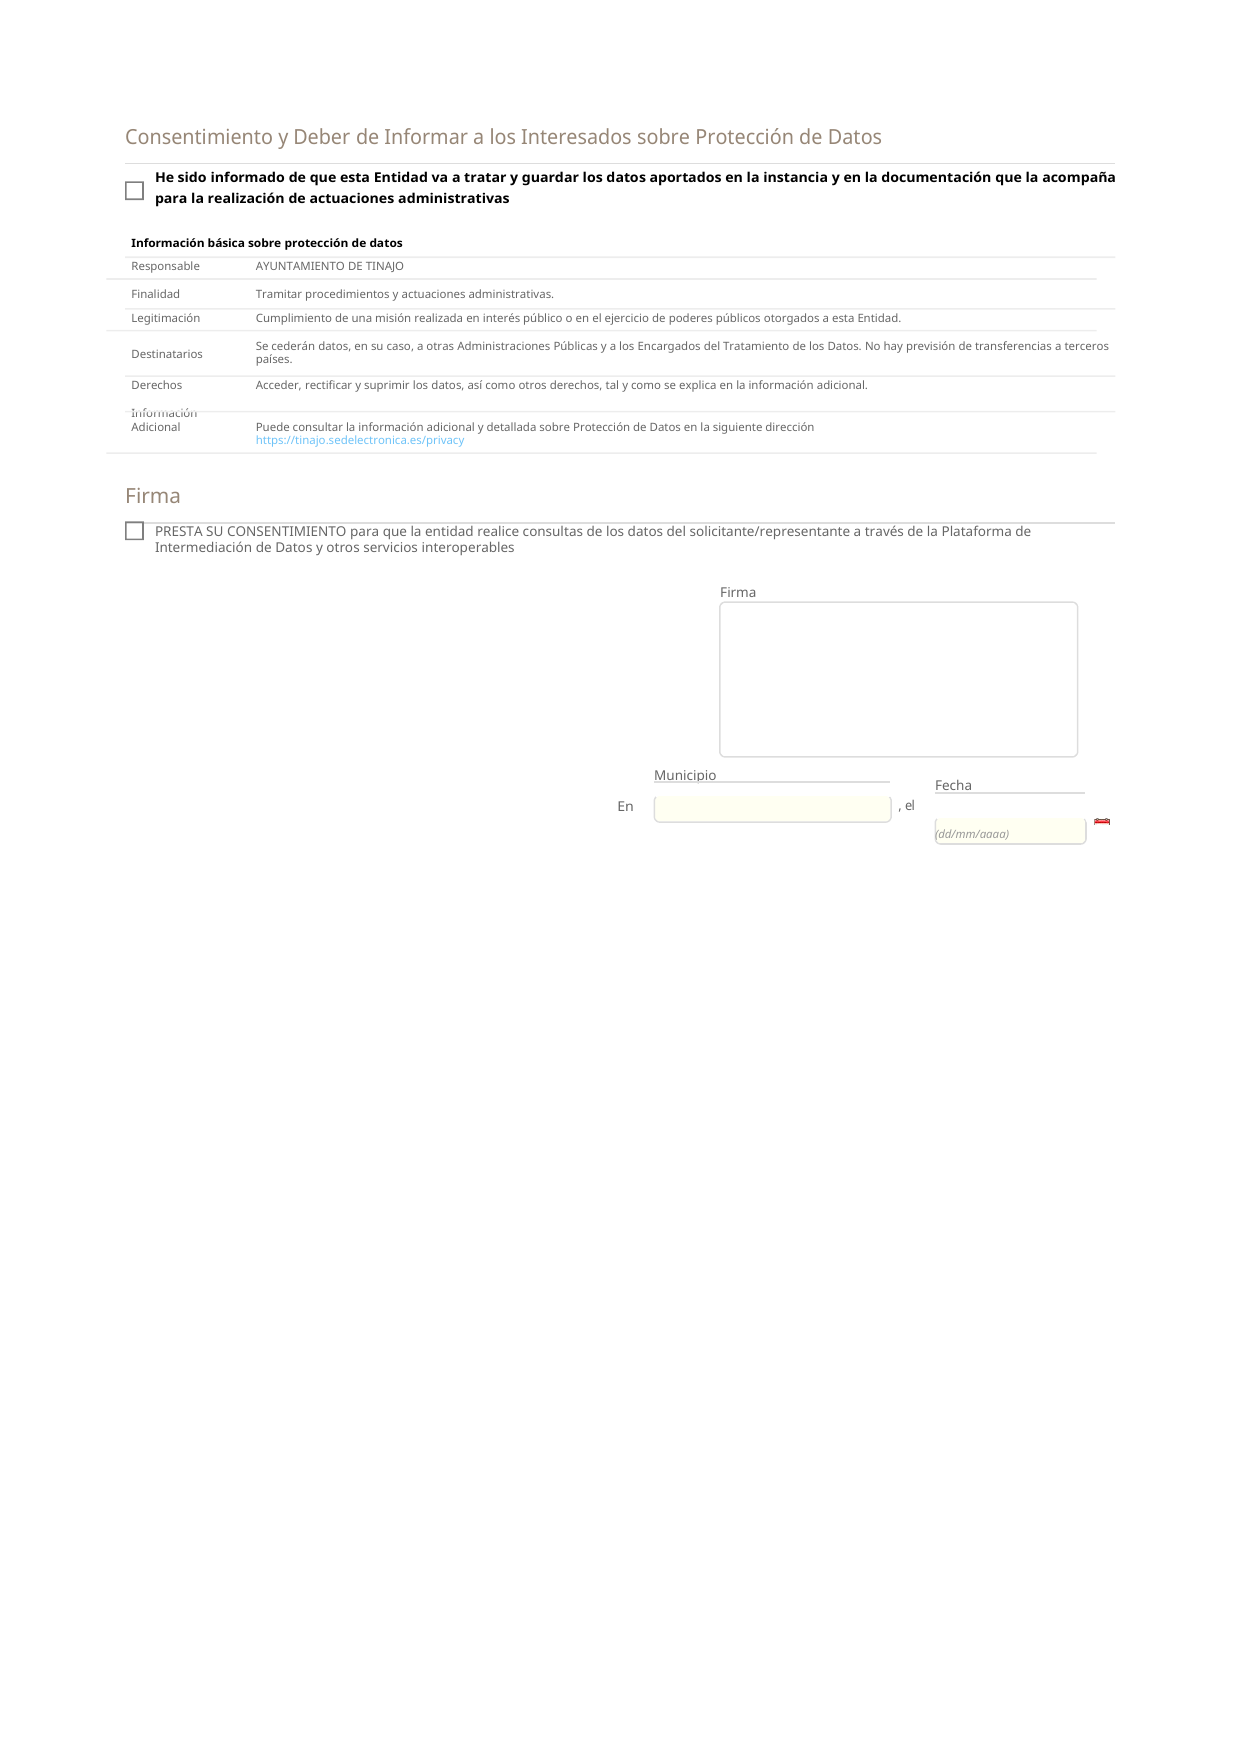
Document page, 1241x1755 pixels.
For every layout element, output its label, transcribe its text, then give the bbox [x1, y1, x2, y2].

text (dd/mm/aaaa) [1087, 827, 1126, 842]
text Puede consultar la información adicional y detallada sobre Protección de Datos en la siguiente dirección https://tinajo.sedelectronica.es/privacy [256, 420, 836, 448]
text En [617, 796, 655, 815]
text Finalidad Tramitar procedimientos y actuaciones administrativas. [131, 286, 1126, 302]
subtitle Firma [125, 481, 1126, 509]
text Destinatarios [131, 345, 205, 361]
text Responsable AYUNTAMIENTO DE TINAJO [131, 254, 1126, 274]
text Legitimación Cumplimiento de una misión realizada en interés público o en el ejercicio de poderes públicos otorgados a esta Entidad. [131, 305, 1126, 325]
text Se cederán datos, en su caso, a otras Administraciones Públicas y a los Encargados del Tratamiento de los Datos. No hay previsión de transferencias a terceros países. [256, 339, 1126, 367]
subtitle Consentimiento y Deber de Informar a los Interesados sobre Protección de Datos [125, 122, 1126, 150]
subtitle Municipio [106, 765, 890, 784]
text Fecha [935, 776, 1126, 794]
text Derechos Acceder, rectificar y suprimir los datos, así como otros derechos, tal y como se explica en la información adicional. [131, 370, 1126, 393]
text Firma [717, 583, 759, 601]
text Información básica sobre protección de datos [131, 235, 1126, 251]
subtitle PRESTA SU CONSENTIMIENTO para que la entidad realice consultas de los datos del solicitante/representante a través de la Plataforma de Intermediación de Datos y otros servicios interoperables [155, 524, 1060, 556]
subtitle , el [898, 796, 917, 815]
text He sido informado de que esta Entidad va a tratar y guardar los datos aportados en la instancia y en la documentación que la acompaña para la realización de actuaciones administrativas [155, 161, 1126, 208]
text Información Adicional [131, 413, 200, 434]
